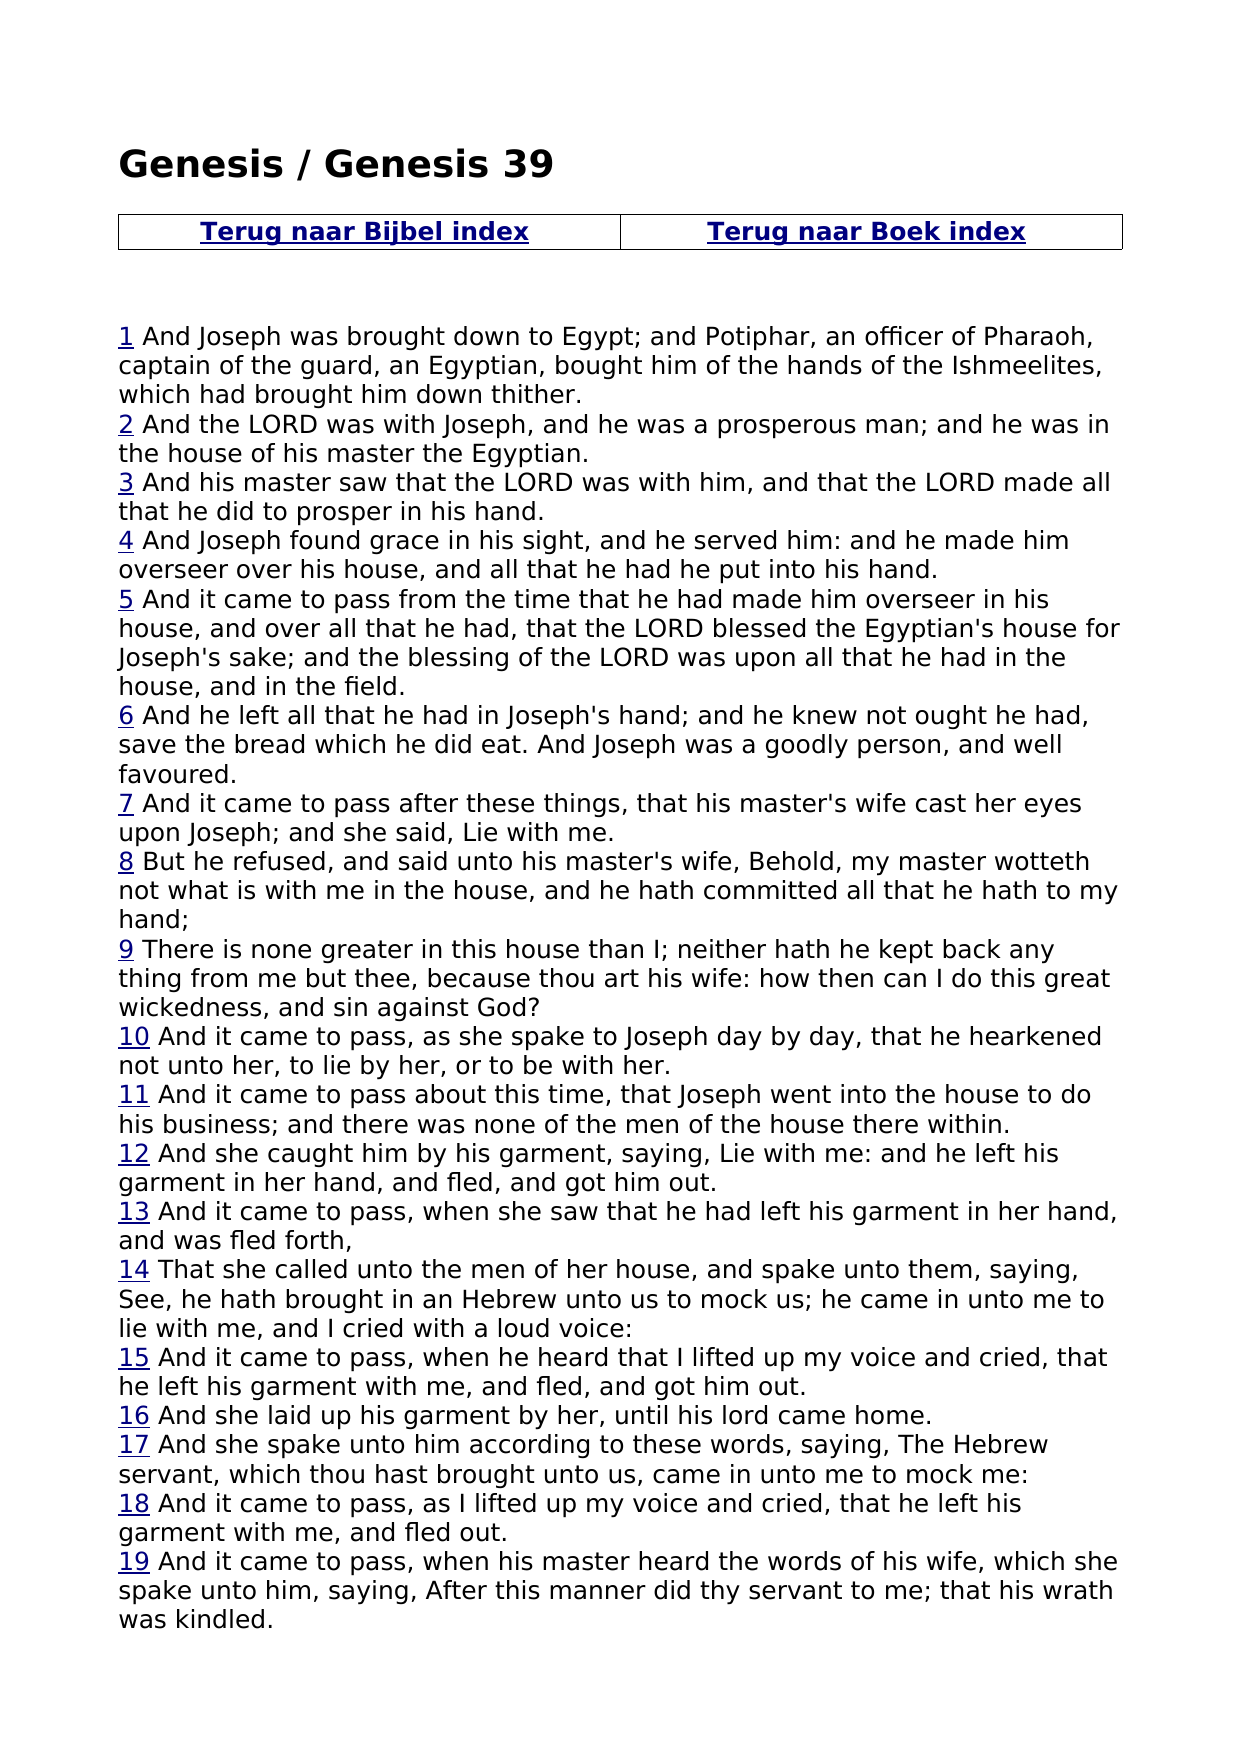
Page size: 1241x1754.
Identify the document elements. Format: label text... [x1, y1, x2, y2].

text 1 And Joseph was brought down to Egypt; and Potiphar, an officer of Pharaoh, captain of the guard, an Egyptian, bought him of the hands of the Ishmeelites, which had brought him down thither. 2 And the LORD was with Joseph, and he was a prosperous man; and he was in the house of his master the Egyptian. 3 And his master saw that the LORD was with him, and that the LORD made all that he did to prosper in his hand. 4 And Joseph found grace in his sight, and he served him: and he made him overseer over his house, and all that he had he put into his hand. 5 And it came to pass from the time that he had made him overseer in his house, and over all that he had, that the LORD blessed the Egyptian's house for Joseph's sake; and the blessing of the LORD was upon all that he had in the house, and in the field. 6 And he left all that he had in Joseph's hand; and he knew not ought he had, save the bread which he did eat. And Joseph was a goodly person, and well favoured. 7 And it came to pass after these things, that his master's wife cast her eyes upon Joseph; and she said, Lie with me. 8 But he refused, and said unto his master's wife, Behold, my master wotteth not what is with me in the house, and he hath committed all that he hath to my hand; 9 There is none greater in this house than I; neither hath he kept back any thing from me but thee, because thou art his wife: how then can I do this great wickedness, and sin against God? 10 And it came to pass, as she spake to Joseph day by day, that he hearkened not unto her, to lie by her, or to be with her. 11 And it came to pass about this time, that Joseph went into the house to do his business; and there was none of the men of the house there within. 12 And she caught him by his garment, saying, Lie with me: and he left his garment in her hand, and fled, and got him out. 13 And it came to pass, when she saw that he had left his garment in her hand, and was fled forth, 14 That she called unto the men of her house, and spake unto them, saying, See, he hath brought in an Hebrew unto us to mock us; he came in unto me to lie with me, and I cried with a loud voice: 15 And it came to pass, when he heard that I lifted up my voice and cried, that he left his garment with me, and fled, and got him out. 16 And she laid up his garment by her, until his lord came home. 17 And she spake unto him according to these words, saying, The Hebrew servant, which thou hast brought unto us, came in unto me to mock me: 18 And it came to pass, as I lifted up my voice and cried, that he left his garment with me, and fled out. 19 And it came to pass, when his master heard the words of his wife, which she spake unto him, saying, After this manner did thy servant to me; that his wrath was kindled. [118, 264, 1122, 1635]
subtitle Genesis / Genesis 39 [118, 143, 1122, 187]
table_header Terug naar Boek index [621, 215, 1122, 249]
table_header Terug naar Bijbel index [119, 215, 620, 249]
